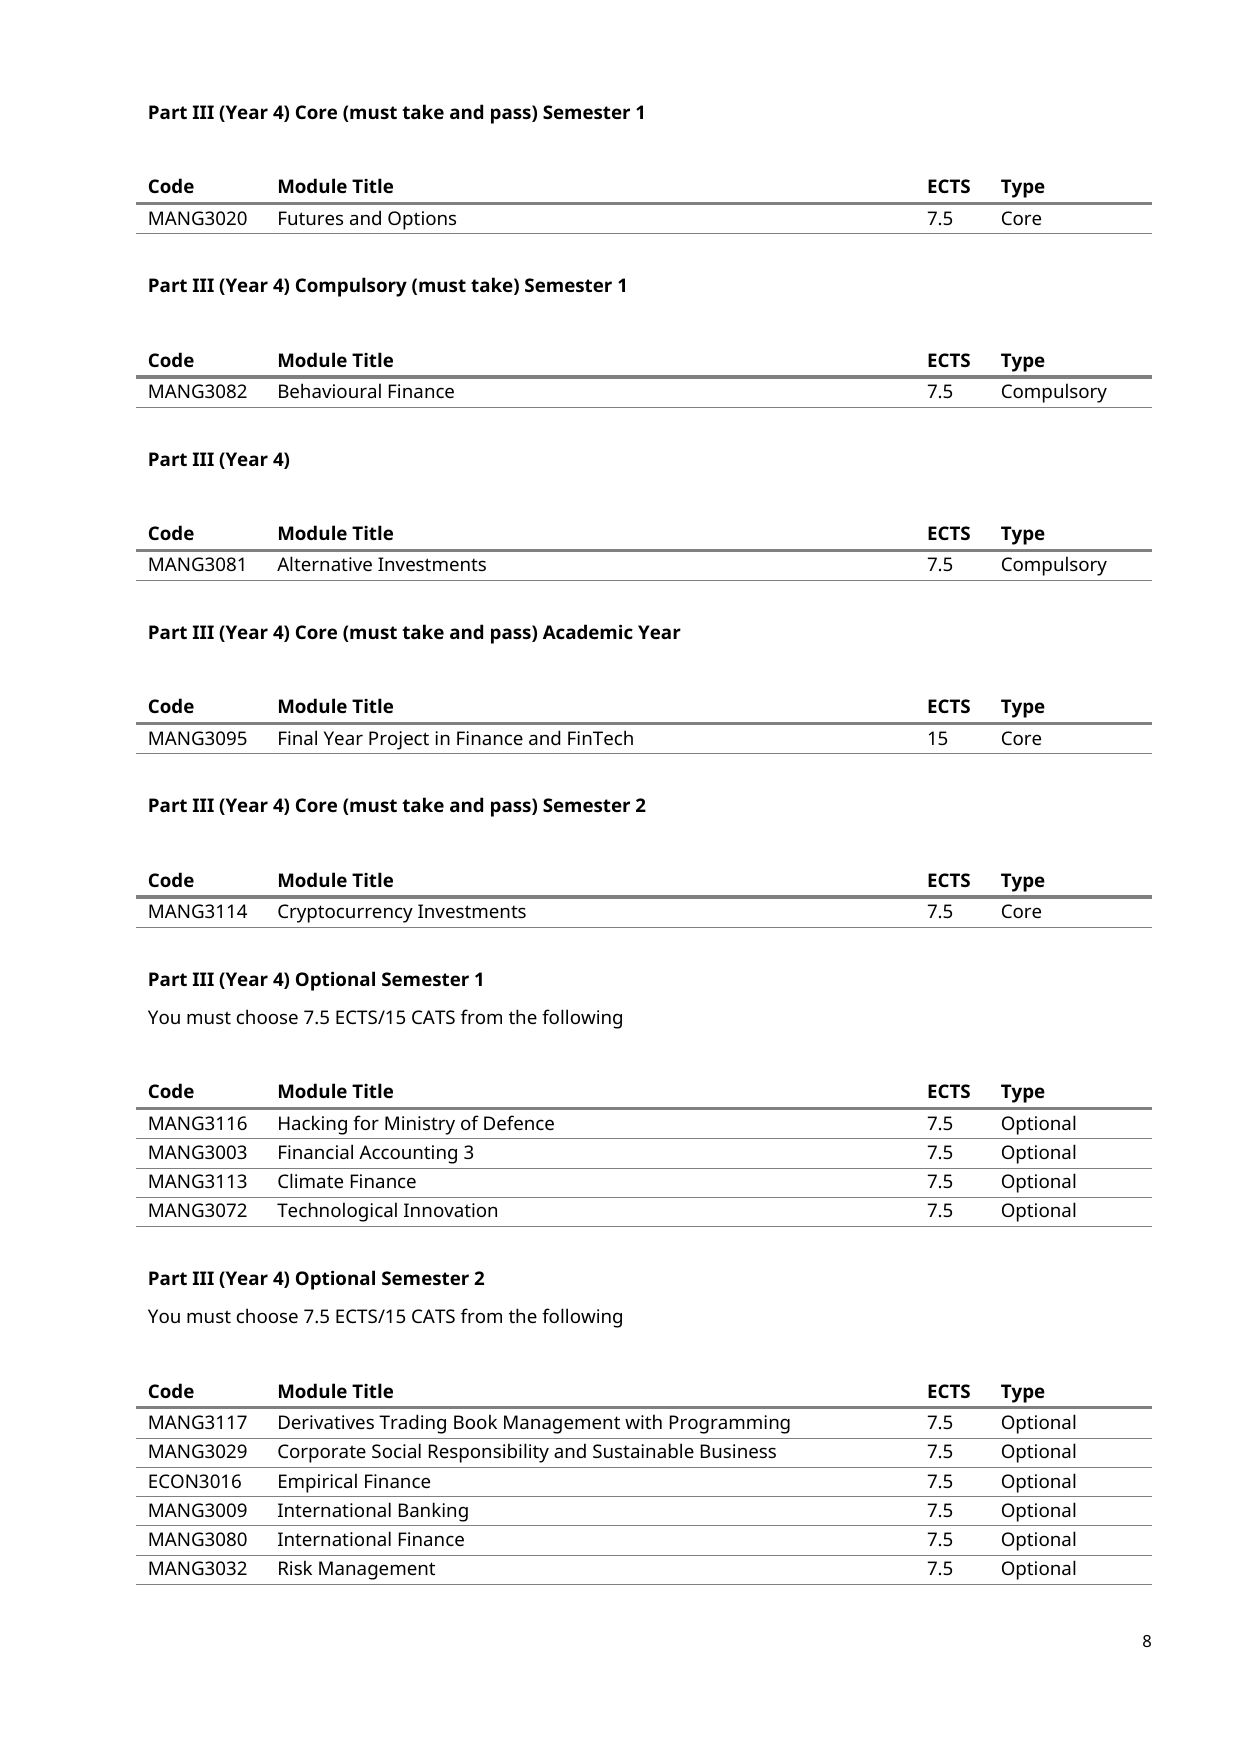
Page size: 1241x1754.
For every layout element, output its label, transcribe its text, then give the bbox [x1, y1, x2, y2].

table_cell 7.5 [916, 1497, 989, 1525]
table_cell MANG3095 [136, 725, 266, 753]
table_cell Core [989, 725, 1152, 753]
table_cell MANG3113 [136, 1169, 266, 1197]
table_cell Code [136, 347, 266, 375]
table_cell Part III (Year 4) Compulsory (must take) Semester 1 [136, 234, 1152, 347]
table_cell Corporate Social Responsibility and Sustainable Business [266, 1439, 916, 1467]
table_cell 7.5 [916, 1468, 989, 1496]
table_cell ECTS [916, 520, 989, 549]
table_cell Module Title [266, 1378, 916, 1406]
table_cell Financial Accounting 3 [266, 1139, 916, 1167]
table_cell MANG3116 [136, 1110, 266, 1138]
table_cell Risk Management [266, 1556, 916, 1584]
table_cell Part III (Year 4) Optional Semester 2 You must choose 7.5 ECTS/15 CATS from the following [136, 1227, 1152, 1378]
table_cell 7.5 [916, 379, 989, 407]
table_cell MANG3080 [136, 1526, 266, 1555]
table_cell Optional [989, 1409, 1152, 1438]
table_cell MANG3072 [136, 1198, 266, 1226]
table_cell Part III (Year 4) Core (must take and pass) Semester 2 [136, 754, 1152, 867]
table_cell Part III (Year 4) Core (must take and pass) Semester 1 [136, 99, 1152, 174]
table_cell Technological Innovation [266, 1198, 916, 1226]
table_cell ECTS [916, 867, 989, 895]
table_cell Type [989, 174, 1152, 202]
table_cell Code [136, 694, 266, 722]
table_cell 7.5 [916, 552, 989, 580]
table_cell International Finance [266, 1526, 916, 1555]
table_cell Futures and Options [266, 205, 916, 233]
table_cell Type [989, 347, 1152, 375]
table_cell Optional [989, 1169, 1152, 1197]
table_cell Optional [989, 1139, 1152, 1167]
table_cell Empirical Finance [266, 1468, 916, 1496]
table_cell Alternative Investments [266, 552, 916, 580]
table_cell Core [989, 205, 1152, 233]
table_cell MANG3020 [136, 205, 266, 233]
table_cell Cryptocurrency Investments [266, 899, 916, 927]
table_cell 7.5 [916, 1409, 989, 1438]
table_cell International Banking [266, 1497, 916, 1525]
table_cell MANG3032 [136, 1556, 266, 1584]
table_cell ECTS [916, 1378, 989, 1406]
table_cell Code [136, 520, 266, 549]
table_cell 7.5 [916, 1139, 989, 1167]
table_cell Compulsory [989, 379, 1152, 407]
table_cell Climate Finance [266, 1169, 916, 1197]
table_cell MANG3029 [136, 1439, 266, 1467]
table_cell Optional [989, 1556, 1152, 1584]
table_cell Module Title [266, 867, 916, 895]
table_cell 15 [916, 725, 989, 753]
table_cell Optional [989, 1468, 1152, 1496]
table_cell 7.5 [916, 1198, 989, 1226]
table_cell Type [989, 1378, 1152, 1406]
table_cell Part III (Year 4) Optional Semester 1 You must choose 7.5 ECTS/15 CATS from the following [136, 928, 1152, 1079]
table_cell Code [136, 1378, 266, 1406]
table_cell ECTS [916, 347, 989, 375]
table_cell Optional [989, 1110, 1152, 1138]
table_cell Hacking for Ministry of Defence [266, 1110, 916, 1138]
table_cell 7.5 [916, 205, 989, 233]
table_cell Code [136, 174, 266, 202]
table_cell MANG3003 [136, 1139, 266, 1167]
table_cell Type [989, 1079, 1152, 1107]
table_cell 7.5 [916, 1110, 989, 1138]
table_cell Module Title [266, 694, 916, 722]
table_cell MANG3009 [136, 1497, 266, 1525]
table_cell 7.5 [916, 899, 989, 927]
table_cell ECTS [916, 1079, 989, 1107]
table_cell Core [989, 899, 1152, 927]
table_cell Optional [989, 1198, 1152, 1226]
table_cell Optional [989, 1439, 1152, 1467]
table_cell Part III (Year 4) [136, 408, 1152, 520]
table_cell Final Year Project in Finance and FinTech [266, 725, 916, 753]
table_cell ECTS [916, 694, 989, 722]
table_cell MANG3082 [136, 379, 266, 407]
table_cell Module Title [266, 1079, 916, 1107]
table_cell MANG3114 [136, 899, 266, 927]
table_cell Code [136, 867, 266, 895]
table_cell Module Title [266, 520, 916, 549]
table_cell Optional [989, 1497, 1152, 1525]
table_cell Module Title [266, 174, 916, 202]
table_cell Behavioural Finance [266, 379, 916, 407]
table_cell Module Title [266, 347, 916, 375]
table_cell Derivatives Trading Book Management with Programming [266, 1409, 916, 1438]
table_cell Type [989, 520, 1152, 549]
table_cell Type [989, 694, 1152, 722]
table_cell ECTS [916, 174, 989, 202]
table_cell Compulsory [989, 552, 1152, 580]
table_cell 7.5 [916, 1169, 989, 1197]
table_cell Type [989, 867, 1152, 895]
table_cell Code [136, 1079, 266, 1107]
table_cell Optional [989, 1526, 1152, 1555]
table_cell MANG3081 [136, 552, 266, 580]
table_cell MANG3117 [136, 1409, 266, 1438]
table_cell 7.5 [916, 1439, 989, 1467]
table_cell ECON3016 [136, 1468, 266, 1496]
table_cell 7.5 [916, 1556, 989, 1584]
table_cell Part III (Year 4) Core (must take and pass) Academic Year [136, 581, 1152, 694]
table_cell 7.5 [916, 1526, 989, 1555]
